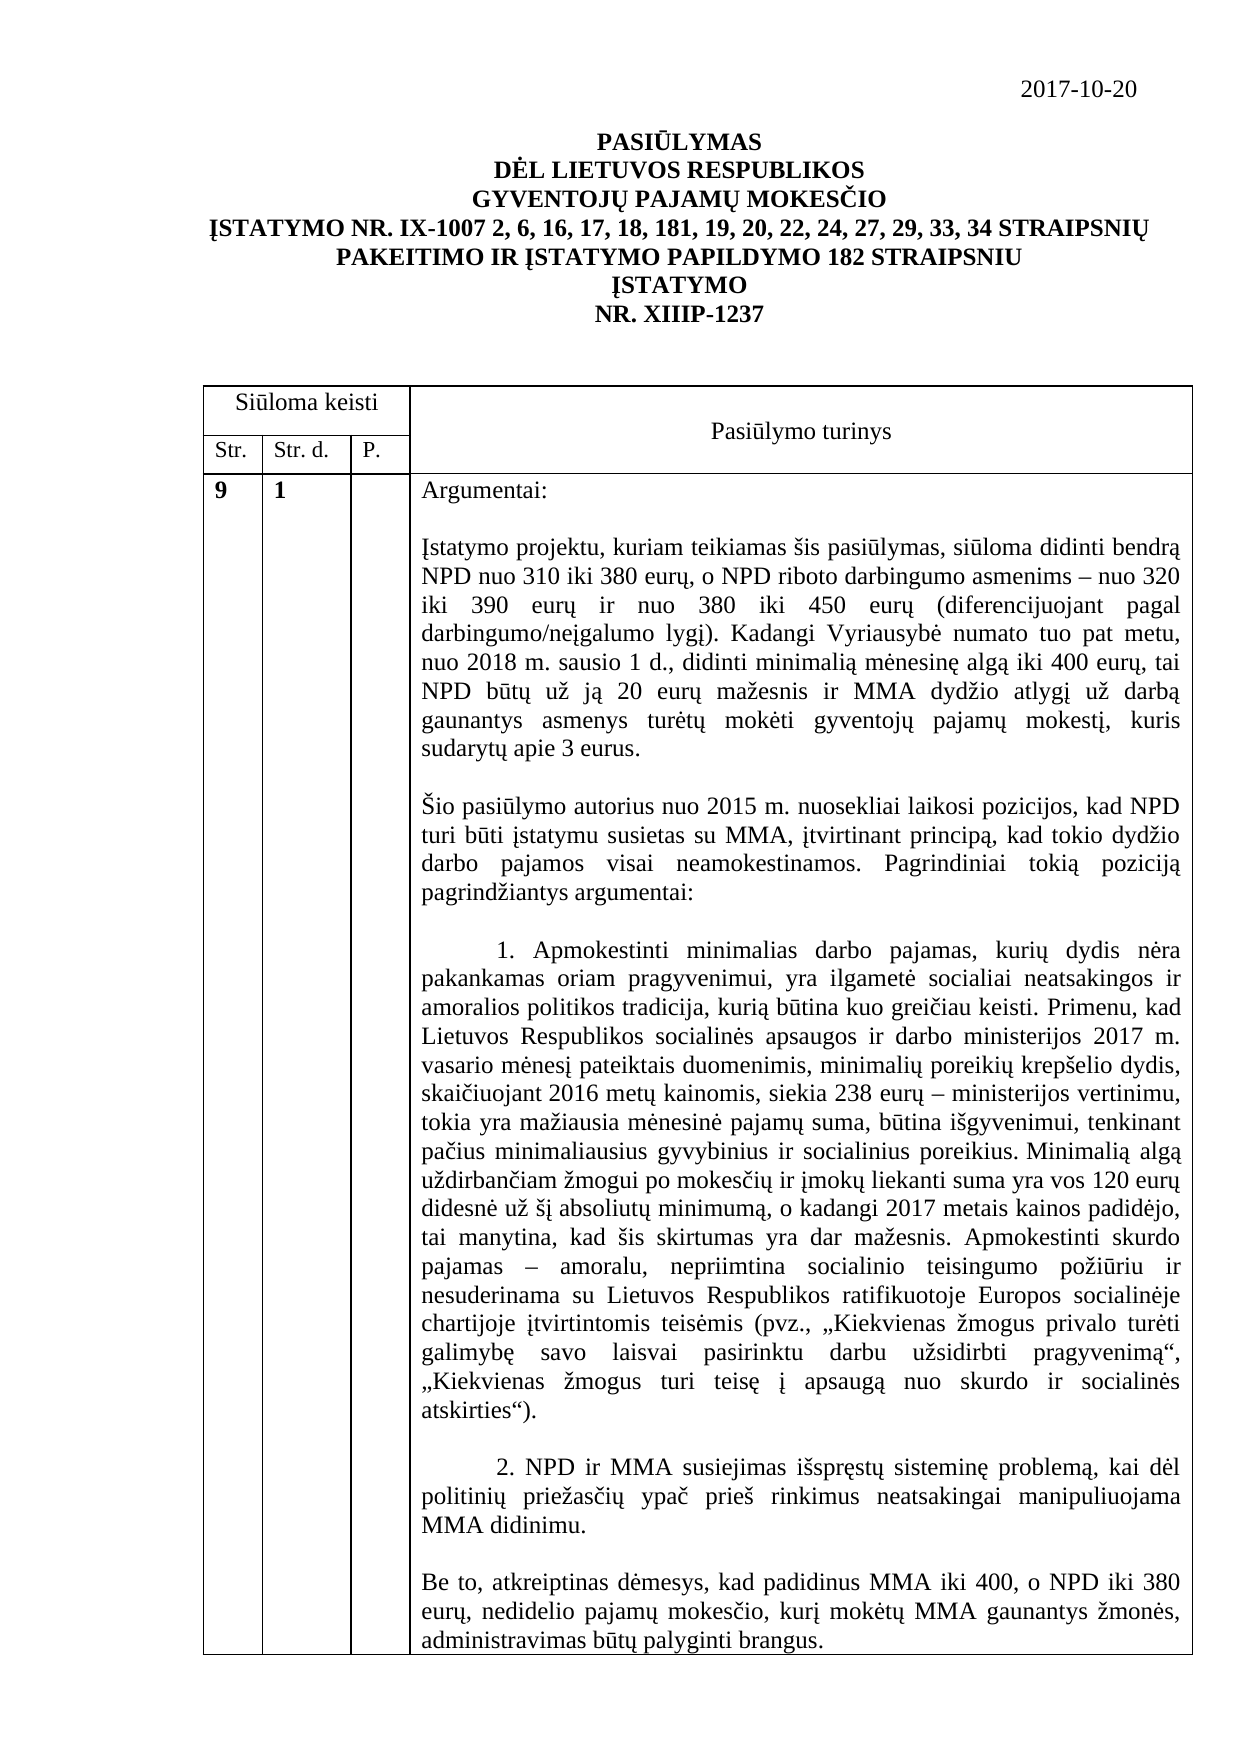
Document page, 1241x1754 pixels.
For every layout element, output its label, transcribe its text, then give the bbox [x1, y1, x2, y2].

table_cell Str. d. [263, 436, 350, 473]
table_header Pasiūlymo turinys [411, 387, 1192, 473]
text DĖL LIETUVOS RESPUBLIKOS [177, 155, 1181, 184]
table_cell [352, 475, 409, 1653]
text GYVENTOJŲ PAJAMŲ MOKESČIO [177, 184, 1181, 213]
text ĮSTATYMO [177, 270, 1181, 299]
table_cell 9 [204, 475, 262, 1653]
text ĮSTATYMO NR. IX-1007 2, 6, 16, 17, 18, 181, 19, 20, 22, 24, 27, 29, 33, 34 STRAIPSNIŲ PAKEITIMO IR ĮSTATYMO PAPILDYMO 182 STRAIPSNIU [177, 213, 1181, 270]
table_cell Argumentai: Įstatymo projektu, kuriam teikiamas šis pasiūlymas, siūloma didinti bendrą NPD nuo 310 iki 380 eurų, o NPD riboto darbingumo asmenims – nuo 320 iki 390 eurų ir nuo 380 iki 450 eurų (diferencijuojant pagal darbingumo/neįgalumo lygį). Kadangi Vyriausybė numato tuo pat metu, nuo 2018 m. sausio 1 d., didinti minimalią mėnesinę algą iki 400 eurų, tai NPD būtų už ją 20 eurų mažesnis ir MMA dydžio atlygį už darbą gaunantys asmenys turėtų mokėti gyventojų pajamų mokestį, kuris sudarytų apie 3 eurus. Šio pasiūlymo autorius nuo 2015 m. nuosekliai laikosi pozicijos, kad NPD turi būti įstatymu susietas su MMA, įtvirtinant principą, kad tokio dydžio darbo pajamos visai neamokestinamos. Pagrindiniai tokią poziciją pagrindžiantys argumentai: 1. Apmokestinti minimalias darbo pajamas, kurių dydis nėra pakankamas oriam pragyvenimui, yra ilgametė socialiai neatsakingos ir amoralios politikos tradicija, kurią būtina kuo greičiau keisti. Primenu, kad Lietuvos Respublikos socialinės apsaugos ir darbo ministerijos 2017 m. vasario mėnesį pateiktais duomenimis, minimalių poreikių krepšelio dydis, skaičiuojant 2016 metų kainomis, siekia 238 eurų – ministerijos vertinimu, tokia yra mažiausia mėnesinė pajamų suma, būtina išgyvenimui, tenkinant pačius minimaliausius gyvybinius ir socialinius poreikius. Minimalią algą uždirbančiam žmogui po mokesčių ir įmokų liekanti suma yra vos 120 eurų didesnė už šį absoliutų minimumą, o kadangi 2017 metais kainos padidėjo, tai manytina, kad šis skirtumas yra dar mažesnis. Apmokestinti skurdo pajamas – amoralu, nepriimtina socialinio teisingumo požiūriu ir nesuderinama su Lietuvos Respublikos ratifikuotoje Europos socialinėje chartijoje įtvirtintomis teisėmis (pvz., „Kiekvienas žmogus privalo turėti galimybę savo laisvai pasirinktu darbu užsidirbti pragyvenimą“, „Kiekvienas žmogus turi teisę į apsaugą nuo skurdo ir socialinės atskirties“). 2. NPD ir MMA susiejimas išspręstų sisteminę problemą, kai dėl politinių priežasčių ypač prieš rinkimus neatsakingai manipuliuojama MMA didinimu. Be to, atkreiptinas dėmesys, kad padidinus MMA iki 400, o NPD iki 380 eurų, nedidelio pajamų mokesčio, kurį mokėtų MMA gaunantys žmonės, administravimas būtų palyginti brangus. [411, 474, 1192, 1653]
text 2017-10-20 [177, 74, 1137, 103]
table_cell 1 [263, 475, 350, 1653]
table_cell Str. [204, 436, 262, 473]
text PASIŪLYMAS [177, 127, 1181, 155]
text Nr. XIIIP-1237 [177, 299, 1181, 328]
table_cell P. [352, 436, 409, 473]
text (data) [1048, 103, 1181, 127]
table_header Siūloma keisti [204, 387, 409, 434]
